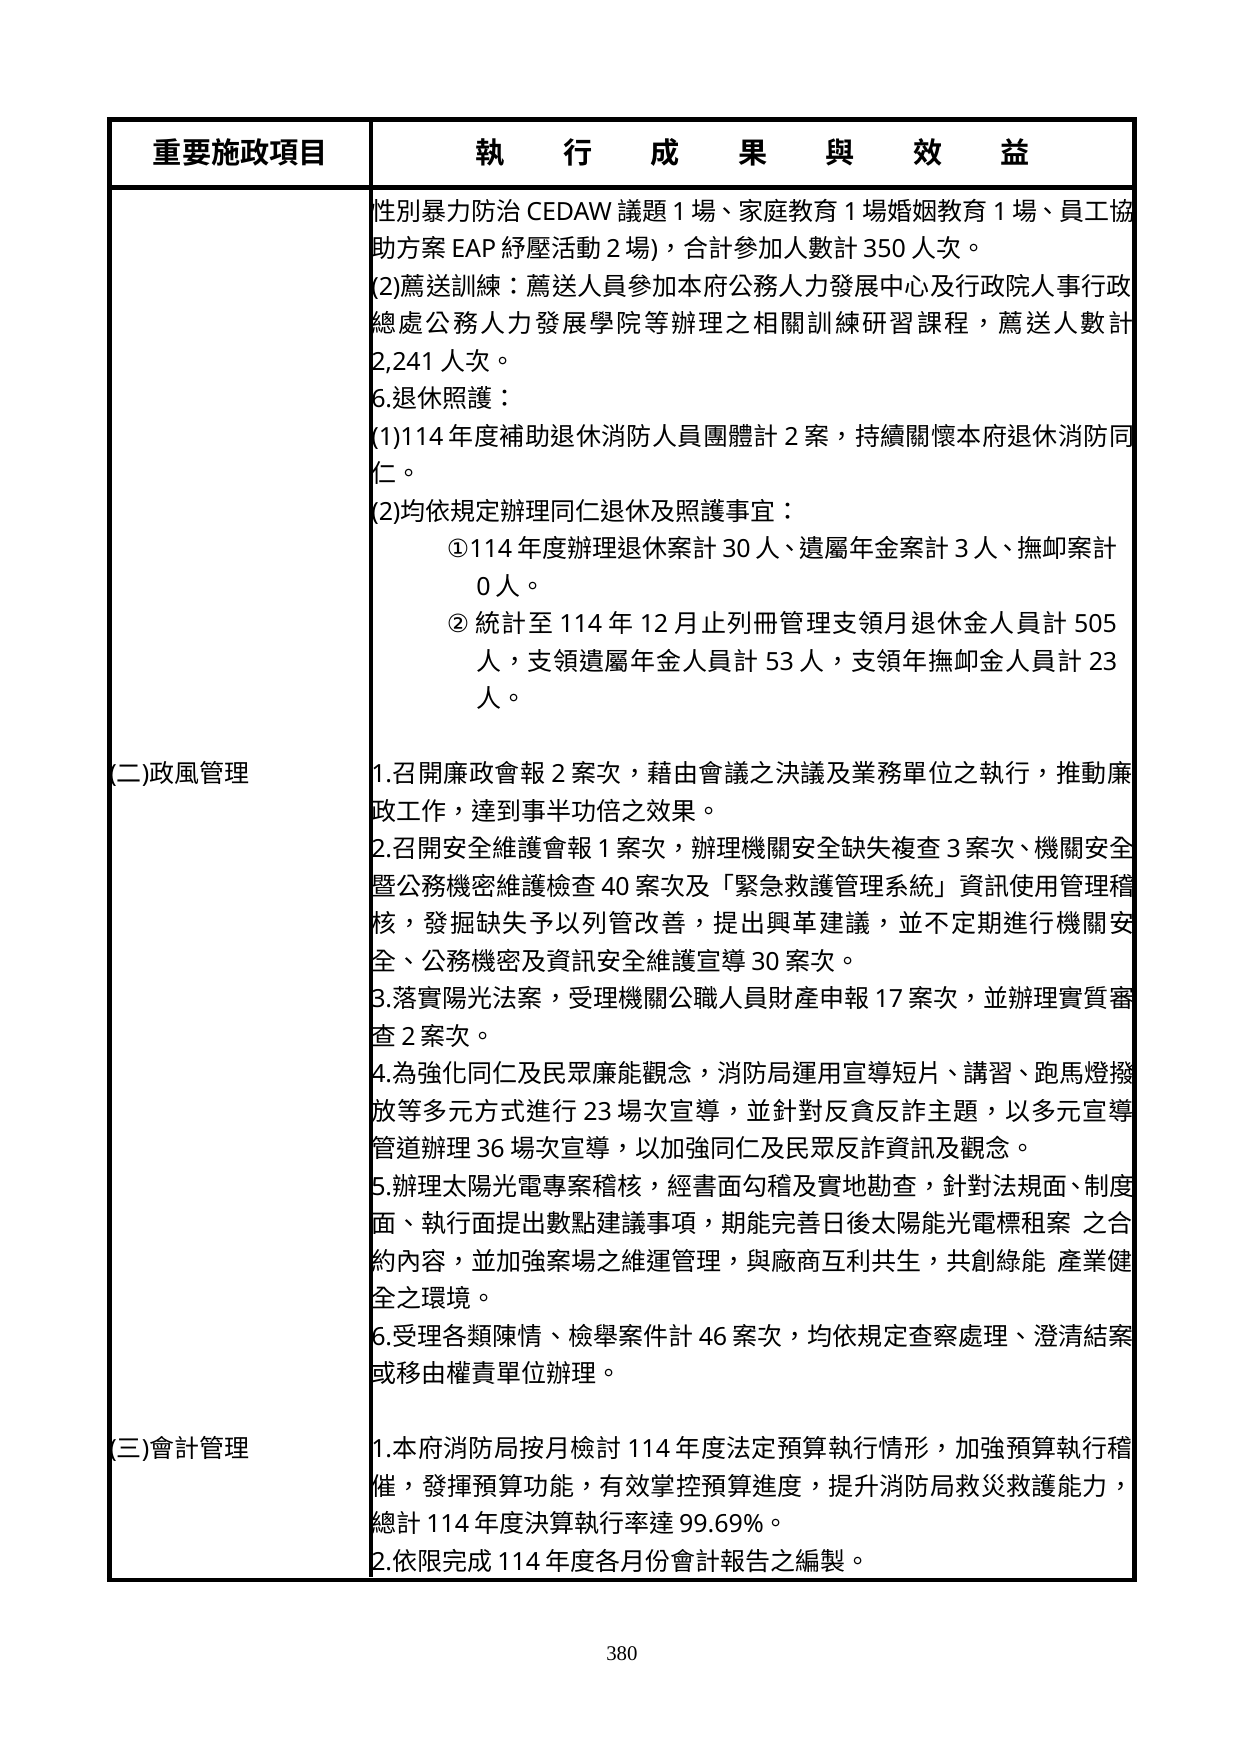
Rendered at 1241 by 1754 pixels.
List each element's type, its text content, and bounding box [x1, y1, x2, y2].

table_cell 壹、一般行政 一、行政管理 (一)人事管理 (二)政風管理 (三)會計管理 二、業務管理 (一)公文績效 (二)重要案件列管 (三)研究與督考 (四)文書處理檔案管理 (五)廳舍修建 (六)事務管理 貳、消防勤業務 一、火災預防勤業務 (一)防火宣導 (二)消防安全檢查 (三)消防安全設備檢修申報 (四)防火管理 (五)容留人數限制場所管制 (六)消防安全檢查裁處情形 二、災害搶救勤業務 (一)火災搶救 (二)水源查察管理 (三)化學災害搶救 (四)提升防溺救生能力 (五)充實消防車輛及救災裝備 (六)強化山域救援能量 (七)提升特搜量能 三、民力運用業務 四、教育訓練勤業務 (一)消防人員常年訓練 (二)消防人員專業訓練 (三)實務訓練及協助消防人員養成教育訓練 (四)車輛裝備保養 五、火災鑑識勤業務 (一)火災原因調查及鑑定 (二)研究與綜合規劃 六、勤務指揮、資訊及通信業務 (一)強化119指揮派遣與勤務管制效能 (二)落實為民服務精神，提升服務品質 (三)加強新聞宣導，展現消防施政成果 (四)強化資通安全防護，提升資訊作業能量 (五)提升通訊能量，確保救災救護即時暢通 七、災害管理業務 (一)颱風災害防救 （二）辦理本市「強韌臺灣大規模風災震災整備與協作計畫」 (三)強化災害防救資通訊系統能力 (四)辦理災害防救演習，增進災害應處置能力 (五)辦理災害防救業務評核 (六)辦理本市三合一會報 (七)辦理本市災害防救專家諮詢委員會 (八)辦理本市114年國家防災日系列活動 八、緊急救護業務 九、危險物品安全管理 (一)爆竹煙火安全管理 (二)公共危險物品場所安全管理 (三)液化石油氣相關場所安全管理 (四)公共危險物品、液化石油氣及爆竹煙火裁處情形 十、督察業務 (一)勤務規劃督導及檢討 (二)執行勤務傷病慰問 (三)推動消防工作安全衛生管理作業 参、整體風險管理(含內部控制)推動情形 [112, 190, 369, 1577]
table_cell 1.組織編制： 為擴增本市救災救護及特種搜救量能，本府消防局辦理組織修編擴大編制685人，編制員額由原1,805人提升至2,490人，將特搜中隊升格成立特搜大隊，組織規程暨編制表修正案業經考試院函同意備查並自114年1月1日生效。本府消防局於114年1月成立特搜大隊及特搜第一分隊及第二分隊。 2.任免遷調： (1)本府消防局114年度召開人事甄審委員會14次，陞遷人數95人次，外縣市調入人數50人、新進人員115人、留職停薪21人次，回職復薪19人次。 (2)114年度辦理調出人數28人，職務調整人數280人。 3.考績獎懲： 114年召開考績委員會6次，核發嘉獎17,868人次、記功2,607人次、記一大功12人次、申誡6人次；並依規定辦理114年度年終考績竣事。 4.差假管理： (1)本府消防局外勤人員之勤休編排及服勤時數採計，目前係依消防署核定自112年1月1日生效實施之「各級消防機關輪班輪休人員勤休實施要點」覈實辦理，並落實114年公務人員請假規則修正新增身心調適假等權益，除勤務推動及維護市民權益有顯著績效外，兼顧落實保障同仁健康權意旨。另內政部消防署全國版「消防人事差勤暨119勤務指揮派遣系統」業於114年1月1日上線，本府消防局勤務派遣、勤務輪值及人員差假目前係採線上電子化、紙本差勤雙軌制，並訂於115年上半年全面電子化，以達成行政簡化、淨零減碳之永續目標。 (2)本府消防局為搶救重大災害、處理緊急或重大突發事件，114年度報府申請專案加班計6次，另行政院114年10月20日院授人給字第1144001867號函核准消防局參與0923花蓮馬太鞍溪堰塞湖災害救助事項外勤消防人員於辦理救助業務期間，得依實際超時服勤時間核實支給超勤加班費，免受每人每月新臺幣1萬9,000元上限之限制，保障第一線消防隊員加班權益。 5.訓練研習： 114年自辦及薦送人員參加多元訓練課程，以提升專業知能。 (1)自辦研習：辦理6場次專題講座(包含消防人員減壓課程1場、網路性別暴力防治CEDAW議題1場、家庭教育1場婚姻教育1場、員工協助方案EAP紓壓活動2場)，合計參加人數計350人次。 (2)薦送訓練：薦送人員參加本府公務人力發展中心及行政院人事行政總處公務人力發展學院等辦理之相關訓練研習課程，薦送人數計2,241人次。 6.退休照護： (1)114年度補助退休消防人員團體計2案，持續關懷本府退休消防同仁。 (2)均依規定辦理同仁退休及照護事宜： ①114年度辦理退休案計30人、遺屬年金案計3人、撫卹案計0人。 ②統計至114年12月止列冊管理支領月退休金人員計505人，支領遺屬年金人員計53人，支領年撫卹金人員計23人。 1.召開廉政會報2案次，藉由會議之決議及業務單位之執行，推動廉政工作，達到事半功倍之效果。 2.召開安全維護會報1案次，辦理機關安全缺失複查3案次、機關安全暨公務機密維護檢查40案次及「緊急救護管理系統」資訊使用管理稽核，發掘缺失予以列管改善，提出興革建議，並不定期進行機關安全、公務機密及資訊安全維護宣導30案次。 3.落實陽光法案，受理機關公職人員財產申報17案次，並辦理實質審查2案次。 4.為強化同仁及民眾廉能觀念，消防局運用宣導短片、講習、跑馬燈撥放等多元方式進行23場次宣導，並針對反貪反詐主題，以多元宣導管道辦理36場次宣導，以加強同仁及民眾反詐資訊及觀念。 5.辦理太陽光電專案稽核，經書面勾稽及實地勘查，針對法規面、制度面、執行面提出數點建議事項，期能完善日後太陽能光電標租案 之合約內容，並加強案場之維運管理，與廠商互利共生，共創綠能 產業健全之環境。 6.受理各類陳情、檢舉案件計46案次，均依規定查察處理、澄清結案或移由權責單位辦理。 1.本府消防局按月檢討114年度法定預算執行情形，加強預算執行稽催，發揮預算功能，有效掌控預算進度，提升消防局救災救護能力，總計114年度決算執行率達99.69%。 2.依限完成114年度各月份會計報告之編製。 3.依限完成113年度單位決算之編製。 4.完成114年度各項公務統計報表(含月報、季報、半年報及年報共203表次)審核及113年統計年報之彙編。 5.完成115年度單位預算之籌編。 6.按期整理各類總帳、明細帳及送審憑證並依限送審。 7.配合各項採購作業辦理監辦業務，有效達成內部審核機制。 1.本府消防局114年公文績效成果如下： (1)辦結率98.65%。 (2)平均發文使用日數1.12日。 (3)線上簽核比率83.25%，均優於本府平均值。 2.每月定期於局務會議公布各單位公文績效，以加強管制公文時效。 各項列管計畫及會議決議案件，於每月局務會議加強管制與追蹤，以落實工作績效。 1.選定消防工作興革項目，請各單位研究並陳報市府評核。對府管、自管之重要業務定期評估，並按期將執行情形陳報市府等上級機關。 2.依內政部消防署規定，每月10日前函送一般性補助款指定辦理施政項目「消防廳舍整建計畫」及「消防車輛汰購及救生氣墊計畫」月報表予消防署備查。114年計5案，為「第一大隊暨苓雅分隊耐震補強工程案」、「右昌分隊外牆暨屋頂防水修繕工程案」、「消防局本部綜合大樓地下室出入口車道及成功分隊車庫地坪整修工程案」、「阿蓮分隊耐震補強工程案」及「雲梯消防車1輛」。 1.依「高雄市政府文書處理實施要點」及其相關規定，落實執行文書檔案管理工作。 2.積極辦理檔案銷毀作業，完成10,090件逾保存年限檔案銷毀。 3.積極改善檔案管理整體效能、加強檔案保存與維護及積極辦理整頓清理、改善檔案庫房設施等工作。 1.114年度針對本府消防局內外勤廳舍修繕需求，如災害應變中心暨綜合大樓9樓外圍防水工程、地下室出入口車道及成功分隊車庫地坪整修工程、新興分隊外牆鐵皮拆除暨防水工程、新興分隊頂樓鐵皮棚架修繕工程及鳳山分隊辦公廳舍設施搬遷等5項修繕項目動支經費1,210萬4,259元以改善廳舍環境。 2右昌分隊廳舍經本市結構技師公會評估耐震能力不足，本府消防局於113年及114年分別編列188萬6,000元及754萬4,000元辦理補強工程，全案於113年10月開工，並於114年2月27日完工。 3.本府消防局持續辦理老舊消防廳舍補強工程，第一大隊暨苓雅分隊補強工程（總經費1,090萬元）已於114年10月13日開工，預計115年4月底前完工；阿蓮分隊補強工程（總經費608萬2,749元）隨後於114年12月4日開工，預計115年4月底前完工。 4.鑒於楠梓科技產業園區消防業務移撥及南科高雄第三園區台積電公司量產在即，消防局規劃於已裁撤之中油煉油廠消防隊舊址新設後勁消防分隊，將於耐震補強暨整修工程完成後進駐，以快速充實區域消防量能。114年2月13日核定細部設計，4月2日開工，115年1月1日人車進駐，3月8日竣工啟用。 5.配合大林蒲遷村政策以經濟部「大林蒲遷村相關經費」全額補助1億711萬元辦理中崙地區新設特搜分隊新建工程，114年12月18日核定基本設計，刻正辦理細部設計。 6.岡山消防分隊遷建工程配合岡山區行政中心新舊址跨區公辦都更案，113年1月19日辦理公辦都更公告招商，歷經2次招標，8月14日完成評選，並於11月19日完成簽約，預定115年7月動工，於118年陸續完工啟用。 1.按「政府採購法」切實執行各項採購(含綠色採購)工作。依據環境部綠色生活資訊網成果分析統計，截至114年12月31日止，本府消防局綠色採購評核成績為92.6分。 2.依據「高雄市市有財產管理自治條例」隨時登錄財產增減，建立消耗品及非消耗品領用管理制度，有效管理運用，定期檢查、每年盤點。114年度計盤點轄下96個單位；檢核項目分為財產管理、物品管理、車輛管理、辦公處所暨安全管理等四大項。經考核檢查，計有392人次獲敘獎。 3.依「出納管理手冊」規定辦理財物保管及財物控管事宜。 1.訂定本府114年度防火宣導計畫，整合教育局、警察局、民政局及各區公所辦理各式防火宣導及與本市各機關、慈善團體保持密切聯繫共同舉辦防火宣導活動；本市114年辦理動態防火宣導場次共427場，宣導市民55,621名。 2.清明節期間，辦理清明節防火宣導活動，除印製宣導文宣發放外，另於本市各公墓辦理防火宣導分發水袋及公墓警戒活動，本市清明節期間未發生重大火警。 3.義消防火宣導隊辦理社區、家戶、大樓(廈)防火宣導1,348場次，出動宣導義消11,586人次，宣導家戶達12,354戶，宣導人數23,053人，深獲社區民眾認同。 4.持續推動電化防火宣導，於外牆跑馬燈及電子佈告欄刊登273處、廣播電台及電視託播30次，另於聖誕節及跨年等人潮眾多之節日，結合捷運電視全線播放住警器罰則宣導影片計288檔次。 5.114年度由本府消防局各大隊發放住宅用火災警報器共29,657顆，推動補助獨居長者及重度以上身障者等補足裝設及5樓以下住宅普及發放相關政策，全面提升住宅火災預警、降低透天住宅之火災傷亡率。 依消防法相關規定，針對供公眾使用建築物之消防安全設備執行會審(勘)工作，會審合格2,112件，不合格120件，共計2,232件。會勘合格1,299件，不合格99件，共計1,398件。 1.列管甲類場所3,656家，已檢修申報家數3,654家，檢修申報率99.95%，甲類以外場所，列管21,125家，已檢修申報家數21,117家，檢修申報率99.96%。 2.每季辦理「法令執行研討會」，加強本府消防局各大隊專責檢查小組執法與專業檢查能力。針對列管場所實施消防安全設備檢(複)查共18,465件次。 1.為落實「防火管理制度」，建立業主「自己財產，自己保護」的觀念，以達到「保障人命，防護財產」之目的，委由本市經中央核准之防火管理人訓練專業機構辦理防火管理人初複訓講習訓練，計2,718人初訓合格，取得「防火管理人」證書，執行各該場所之防火管理工作；3,329人複訓合格(每3年須複訓1次)，持續執行防火管理工作。 2.本市應遴用防火管理人場所計6,259家，已遴用防火管理人6,227家，已製訂消防防護計畫6,211家，場所辦理自衛消防編組訓練10,462次，計176,883人，未依規定辦理各項防火管理工作者，即開立限期改善通知單計261件，經複查仍未改善依法處予罰鍰7件。 針對本市舞廳、舞場、酒家、酒吧、酒店(廊)、飲酒店、視聽歌唱場所及樓地板面積合計在5,000平方公尺以上之百貨商場、超級市場等高危險場所等共397家，建立限制其容留人數管理機制，以提供消費者了解場所安全容留人數資訊。 114年度違法案件共計裁處98件（檢修申報20件、不實檢修1件、消防安全設備65件、防火管理7件、防焰物品2件、設備人員法1件、容留人數標示1件及田野引火燃燒1件），開立裁處金額計新臺幣5,109,000元，已繳納金額計新臺幣3,486,258元，收繳率68%。 1.建立電子化搶救圖資：為強化公共安全，提升本市高危險特定區域、建築物及狹小巷道等火災搶救效能，針對轄內搶救不易區域、建物訂定搶救計畫，發生災害時能於出動初期掌握場所全般狀況，減少人命及財產損失，總共已製作7,023處，均以電子檔建置於本府消防局搶救圖資管理系統，可於救災現場即時查詢，各大(或中)、分隊辦理上開建物或地區兵棋推演共1,698場次、實地演練1,935場次。 2.辦理電動車火災搶救專班、特殊火災搶救講習班及高雄市電動巴士防災座談會：於114年3月4-5日、6月18-19日及114年8月15日，合計160人參訓，有助於提升本府消防局同仁對於特殊火災(太陽能光電設備、電動車及儲能設備等)現場危害分析，掌握災害現場救災安全判斷處置、執行太陽能光電設備、電動汽車及儲電設備火災搶救能力。 3.輔導遙控無人機操作證考照訓練：為利於救災情資偵蒐工作，持續輔導消防同仁考取無人機操作證，114年警義消計有212名考照合格取得392張各式專業證照，通過人員遍布各大隊轄區執行相關飛行任務，有效提升災害搶救效率，保障市民生命財產安全。 4.本府消防局於114年9月24日辦理鋰電池製造風險與火災應變對策研討會，透過的專家學者分享最新的鋰電池火災滅火技術、實務案例分析及災害搶救策略等知識，提升救災人員在緊急情況下的應變能力。 1.本市114年消防水源列管救災水源計26,259處，其中地上(下)式消防栓共計23,403支，平時協查清查轄內消防栓堪用情況，如發現損壞或埋沒等情事，透過本府消防局消防水源管理資訊平台，即時通報請自來水公司檢修。 2.本府消防局各消防分隊對轄內公司、工廠、學校、蓄水池、魚池、河川、湖、海等可供消防車利用取水救災之水源，均予調查列管，另對於水利單位提供之救災緊急使用水源位置，每年辦理實地抽水演練暨資訊更新事項，俾利於缺水時期緊急應變使用。 3.本府消防局各分隊視當地區域性質、人口密度、建築因素等規劃增設消防栓，彙報自來水公司辦理設置工程，114年共計辦理26處消防栓增設與改遷工程。 4.賡續擴充本市水源管理資訊系統，定期更新Google map水源圖資版本。 1.為強化消防人員輻射災害初期搶救正確觀念與基本認知，本府消防局於114年2月11、13、14日，辦理3梯次輻射災害訓練，共計120人參訓，以提升消防人員輻射搶救能力。 2.為強化本府消防局化學災害應能力並與國際接軌，本府消防局於114年6月8日至6月14日，共計1人參加內政部消防署辦理之「赴日本化學災害救災整備及訓練研修」。 3.為強化日本與臺灣消防機關之化學災害交流與合作，本府消防局於114年6月19日，共計3人參加內政部消防署辦理之「赴日本化學災害救災整備及訓練研修」。 4.為強化消防人員化學災害搶救技術與能力與執行化學災害搶救行動安全，本府消防局於114年8月4日至10月17日，共計12人參加內政部消防署辦理之「114年度化學災害搶救進階班訓練」。 5.為強化毒性及關注化學物質災害發生時緊急應變能力，本府消防局於114年9月8日，共計7人參加環境部化學物質管理署辦理之「114年度南區毒性及關注化學物質災害防救動員研討會」。 6.為強化本府消防局指揮官層級人員化學災害搶救指揮決斷能力，本府消防局於114年10月29日至12月9日，共計12人參加內政部消防署辦理之「114年度化學災害搶救指揮官班訓練」。 1.本府消防局於114年8月30-31日及9月13-14日假荖濃溪流域辦理充氣式橡皮艇訓練，參訓人數計50人，實施引擎組裝及保養教學、航行操作、急流水域操艇及緊急故障排除實作訓練。 2.為維護夏季水域活動安全，本府消防局於暑假期間(114年6月28日至8月31日)辦理30場水域救援訓練，並規劃執行本市岸際救援協勤措施，針對本市林園區海洋濕地公園、彌陀區漁港海岸光廊、永安區烏林投玄德宮旁、茄萣區海岸復育防風生態公園、梓官區蚵仔寮漁港南側海灘、旗津區旗津區觀光局旗津海水浴場救生站處等6處水域，每週例假日由消防人員、本府登錄在案之災害防救團體、義消高台水域救生分隊及水中救生中(分)隊共同執行岸際緊急救援協勤工作，執行危險水域巡邏與警戒勤務，共計270人次。 本府消防局為提升救災救生功能，確保市民財產安全，114年充實購置消防車輛、裝備器材情形如下： 1.新購水箱消防車7輛、水庫消防車7輛、化學消防車4輛、救助器材車2輛、雲梯消防車2輛、後勤補給車1輛、化學災害處理車1輛、通訊指揮車3輛(中央統一採購)，以充實火災搶救之救災車輛。 2.預算購置個人裝備器材(含消防衣帽鞋、救命器、個人導光索及個人熱顯像儀等)1批、電動車搶救器材1批、水域搶救器材1批、12台多功能消防救災機器人、消防機器人1台、無人機2台、遙控動力救生圈6台、山域事故人命救助等個人裝備1批、紅外線熱顯像儀42台…等，均依據轄區特性配發消防局各分隊救災使用，有效提昇火災搶救、建築物與窄巷救援、岸際救援及人道救援等整體消防救災戰力。 3.114年民間捐贈小型水箱消防車7輛、消防警備車10輛、災情勘查車1輛、救災越野車1輛、消防後勤車1輛，節省公帑計5,087萬7,630元，有效汰換老舊車輛，提升第一線救災機動性與安全性。 本市轄內多處熱門高山登山地點，為有效提升山域救援時效及加強各協助救災機關、團體橫向協調聯繫，除於114年6月邀集相關單位及山域事故搜救團體辦理山域事故救援座談會外，本府消防局分別於114年5月及12月，假本市所轄山域辦理「山域事故人命救助訓練」，共計130人參訓，另於5月6至15日辦理山域救援幕僚訓練，共計70人參訓。 1.特種搜救隊於114年辦理各項專業訓練，包括重型搜救分組訓練、山域定位搜救訓練、IRB動力橡皮艇操作訓練、潛水搜救訓練、特搜隊戰術緊急傷病患照護訓練、延長醫療照護訓練、車禍救援訓練、繩索救援訓練、直升機立體救災訓練、遙控無人機操作訓練及搜救犬領犬員評測訓練，強化特搜人員在複雜地形及環境行動能力與科技應用，提升救援實戰能力25場次、1205人次。 2.特種搜救隊於114年5月17日至19日，假楠梓訓練中心辦理「36小時不間斷救援演練」，共動員149名警義消、醫護人員、土木技師與獸醫師，並出動4隻搜救犬，全程模擬地震後複雜災損情境，驗證國家級重型搜救隊整合應變與續航作戰能力，提升本市國際搜救量能。 3.本市通過國際搜救犬IRO測驗犬隻數量，計有高級認證9隻(包含義消搜救犬1隻)、中級認證1隻、初級4隻(包含義消搜救犬2隻)，高級認證數量為全國各縣市之冠。於114年2月16-19日自辦災害搜救犬評測及3月16-18日參加內政部消防署災害搜救犬評測，共計3犬通過高級認證，另為強化搜救犬路徑追蹤技能，於114年5月26-29日邀請奧地利教官辦理訓練，全國搜救犬相關單位共計30人派員參訓；另於114年11月25-28日參加國家MRT搜救犬救援能力認證，共計2犬通過MRT認證。 1.為提升義消協勤能量，本府消防局拍攝短片積極招募義消，並整合具專業技能人員，分別成立山域搜救、水域救生、營建搜救、無人機、企業義消分隊、義消特搜隊及後勤義消等7類功能編組隊伍，針對各式特殊災害動員到場協勤搶救，統計114年1月至12月招募11梯次新進義消共計733人，有效推動義消機能化及年輕化。 2.為提升義消協勤能力，強化救災救護及防救災專業技能，除每月定期辦理義消常年訓練外，並辦理下列專業訓練： (1)為儲備培養義消幹部，提昇領導統御能力，本府消防局分別辦理幹部訓練，計有262人參訓： ①8月1日至29日止，共辦理4場次義消基礎幹部講習班訓練，每梯次24小時，參訓人數155人、合格人數147人。 ②10月20日至31日止，共辦理2場次義消初級幹部講習班訓練，每梯次20小時，參訓人數105人、合格人數84人。 ③內政部消防署於6月17日至18日辦理1梯次12小時義消高級幹部講習班，本市義消合格人數計有2人。 (2)為強化義勇消防人員救護執勤技能，提升到醫院前緊急救護服務品質，本府消防局於8月15日至11月15日辦理義消EMT-1初級救護技術員繼續教育複訓，共590人受訓合格；8月15日至11月15日辦理義消EMT-2中級救護技術員繼續教育複訓，共96人受訓合格。 (3)為提升新進義消人員專業能力及培養團隊工作士氣，強化救援效能，本府消防局於5月20日至7月12日止，辦理1梯次新進義勇消防人員基本訓練，規劃數位學習、防災士訓練及集中訓練等3階段課程，共訓練48小時，計94人通過並取得訓練證書。 (4)為提升訓練效益並節省公帑，114年義消基礎訓練及幹部訓練結合防災士16小時課程辦理，取得防災士證照者計有新進義消基本訓練91人、基礎幹部講習班121人、初級幹部講習班41人，合計253人；取證後可第一時間投入社區防救災工作，強化災害應變及復原能力，共同提升本市災害韌性。 3.辦理本市災害防救團體專業訓練： (1)本府消防局依據「災害防救團體或災害防救志願組織登錄辦法」辦理民間災害防救團體依法登錄，截至114年12月底本市合計登錄有15個團體，為提升災害防救團體救災能量之運用，114年4月12、13日於中華民國紅十字會避難收容暨整備中心辦理1梯次新進人員基本訓練，每梯次16小時，56人訓練合格；另114年6月14、15、21、22日於消防局教育訓練中心辦理4梯次複訓，每梯次8小時，計482人訓練合格。 (2)為更有效運用民間救難志工力量，配合內政部消防署114年度強化災害防救志工救災協勤量能中程計畫推動建立防災教育與強化複合式專業訓練機制，本府消防局分別於6月27、28日在永安區永新漁港海域辦理水域救援，6月28、29日在鼓山區柴山山域辦理山域搜救等專業訓練各1場次，共計70人訓練合格，有效提升災害防救團體水域及山域協勤量能。 (3)有鑑於本市柴山及半屏山地區之迷途或受傷事件頻傳，為提升山域事故救助效能及搜救技術，本府消防局於11月4日至16日於金獅湖與所轄柴、壽山等區域實施3場次山域搜救(叢林穿越)訓練，辦理GPS應用、叢林穿越、夜間行進、繩索確保及傷患搬運等專業課程，共計28名災害防救團體成員訓練合格，有效提升災害防救團體執行郊山地區山域救援之能力。 4.本市消防民力獲獎殊榮：本市義勇消防總隊仁大救助分隊副分隊長葉嘉耀、鳥松救災分隊小隊長湯建芳、鼎金救災分隊小隊長周俊成等3位，獲選為內政部消防署114年全國義消楷模「鳳凰獎」；第一宣導大隊總幹事卓淑靜、第二宣導大隊副大隊長宋素娟、鼓山宣導分隊副分隊長彭鈺婷獲選為內政部消防署114年「鳳凰獎」防火宣導志工楷模、中華救護分隊分隊長陳世庭則獲選為救護志工菁英。另高雄市防災協會副總隊長李嘉文、中華民國山難救助協會高雄市支會 (前)先鋒組長楊克明獲選為114 年度全國災害防救志工菁英獎。 5.為提升國家重要廠(場)域設施及企業組織，面對災害或其他緊急狀況第一時間應變能力，本府消防局於114年8月19日完成8支114年T-CERT隊伍之培訓；114年8月21日與中油大林煉油廠共同辦理「114年度高雄市T-CERT分區觀摩演練」，邀集本市所有T-CERT隊伍及嘉義、台南、屏東等鄰近縣市消防局暨所屬T-CERT成員計130人前來觀摩交流，攜手企業及民間力量，打造更韌性的自主防災體系。另，本府消防局推派「興達發電廠T-CERT」參加「114年度全國T-CERT競技大賽」，勇奪空間辨識項目第一名、輕型搜救項目第一名及基礎救護操作第六名，並以總排名第一的優異成績榮獲全國冠軍，有效展現本市T-CERT隊伍的專業實力，並呈現本市於公私協力防災推動上的成果。 1.依本府消防局常年訓練實施規定，每日編排課程及指派教官，實施車輛操作、消防車操、裝備器材、緊急救護等技能訓練及體能訓練，以提升消防人員救災體技能。 2.辦理消防人員學科及術科測驗，藉此充實消防人員各項消防學能及體能，並驗收平時訓練成果。114年推動新式術科體測，上半年術科測驗計有1,160人參測，下半年術科測驗計有1,195人參測。114年上半年學科測驗計有1,235人參測，下半年學科測驗計有1,201人參測。 3.由本府消防局各大隊針對轄內搶救困難之場所實施組合訓練，模擬火災現場出勤模式演練，以強化指揮官及救災人員臨場應變能力，共計辦理36場次。 4.為使新進人員融入消防工作並培育消防專業基本知識技能、培養工作使命感及團隊向心力，辦理新進人員職前訓練，114年上半年計有70人參訓，下半年計有28人參訓。 1.為提升消防人員各類災害搶救專業技能，爭取參加內政部消防署114年各式訓練(含由各縣市消防機關自費參訓)課程，車禍救援基礎班7人參訓、事故安全官訓練4人參訓、火災搶救教官班4人參訓、航空器災害搶救訓練班6人參訓、化災搶救國際認證種子教官班7人參訓、化學災害實務訓練國際挑戰班5人參訓、車禍救援進階班1人參訓、公共安全潛水初階班訓練1人參訓、國際課程認證研習班訓練共4人參訓、重型救援實務研討共識營訓練共3人參訓、繩索救援基礎班訓練4人參訓、過氧化物化災搶救精進訓練共1人參訓。 2.為提升消防人員駕駛大型車輛技術，持續辦理大貨車駕駛訓練，共59人成功考取駕照，強化特種車輛駕駛並辦理聯結車2人次及大客車15人次。 3.為提升消防人員出勤駕駛安全，辦理緊急任務車輛防禦駕駛操作訓練2梯40人次完成訓練；另針對駕駛緊急任務車輛人員辦理防禦駕駛訓練，結合中分隊常年訓練辦理，每人每年至少參訓2次，並將訓練成果報交通局備查。 4.辦理替代役備役役男防災救護組訓練 為充實災害防救專業能量，持續辦理替代役備役役男「防災救護組」訓練，強化替代役備役役男防災、救災之專業技能，於第1時間協助民防工作，期全面提升我國全社會防禦韌性為強化國土全民防衛韌性，以利國家需要時召集備役役男支援救災、醫療救護及治安維護。114年度召訓期間自114年7月7日起至8月20日止，及114年11月27日起至12月3日止共分2階段，計17 梯次，合計召訓1,461人，共1,374人通過防災士學、術科測驗。 1.辦理初任公職消防人員之實務訓練，以輔導其熟悉相關實務職能。 2.配合警大、警專及消防署辦理寒、暑假實習教育。 3.協助內政部消防署辦理特考班人員中級救護技術員訓練，共計辦理2班期95人。 1.消防局各分隊平時每日、每週執行車輛保養檢查，每月由中隊實施保養檢查，每季由大隊實施保養檢查，其中春、秋季為不定期檢查，夏、冬季為定期檢查(冬季併入局保養檢查)，由訓練中心及大隊評定成績。 2.消防局每半年委託廠商至53個分隊進行車輛保養，保養各式車輛計上半年556輛次、下半年547輛次，合計1,103輛。 3.每年依消防署頒訂「消防車輛裝備器材管理維護作業規範」實施局車輛保養檢查，由保養股人員至駐地進行檢查暨成績評定，以期核實日、週、月、季保養檢查紀錄落實程度，並辦理獎懲。 1.本市114年火災發生數，A1(人員死亡案件):11件，A2(人員受傷、縱火、糾紛案件):40件，A3(非屬A1、A2類):928件，合計979件。火災類別分別為建築物464件、森林田野43件、車輛122件、船舶1件及其他349件。 2.本府消防局114年派員勘察979件火災現場，統計分析起火原因，作為未來防火對策之參考。 3.本府消防局火災勘察時均進行現場清理及復原工作，2人以上共同採證，並會同關係人或在場證明人封緘，完備採證程序。 4.本市114年發生15件縱火案，均予偵破，並移送高雄地檢署偵查起訴，有效遏止縱火犯罪，績效卓著。 5.本府消防局114年計受理民眾申請核發火災調查資料235件、火災證明書375件，積極辦理為民服務，均獲民眾好評，已達便民利民之效能。 6.本府消防局實驗室連續3年通過美國CTS國際能力測試。2025年於274間國際實驗室中脫穎而出，憑藉GC-MS技術精準判定焦黑木材中之易燃液體，達成零誤差佳績。此成果佐證本府消防局技術與國際接軌，能提供禁得起司法檢驗之科學證據，守護市民安全。 1.辦理114年度施政計畫及115年先期作業審查。 2.辦理112-115年中程施政計畫，核定後據以推動執行。 3.提報113年度中程施政計畫策略績效目標執行成果。 1.強化本府消防局「119」指揮中心編組，精進各類車輛出勤動態管制機制；遇有重大災害事件時，立即同步通報大隊、中隊及分隊執行災害搶救任務。統計114年受理火警報案計3,014件，出動人力29,639人次、車輛12,583車次；另受理救護報案153,180件。 2.持續充實「通訊、聯絡、指揮」等相關裝備，並建構外勤單位彈性通訊網絡，強化整體勤務指揮與調度效能。 1.統計114年受理為民服務等其他案件，包括動物救援270件及受困解危243件。 2.要求執勤人員重視電話應對禮儀，以「用心處理」每通來電、「擴大處理」每件求助案件為原則，以市民為服務對象，落實「一通電話，服務就到」之服務理念，主動為民排除各項危害。 1.主動發布新聞，宣導消防施政作為與執行成效，統計114年度共發布新聞稿779件。 2.針對各項重大活動，妥善安排媒體記者實地採訪，提升施政透明度與市民認同。 1.於114年9月採購工作站安全防護防毒軟體560套及伺服器安全防護防毒軟體30套，全面提升資安防護能量。 2.於114年12月17日召開資通安全審查管理會議，審查並精進資訊安全管理相關事項。 3.汰換派遣台用個人電腦15台及一般個人電腦51台，提升各單位資訊設備作業效能。 4.因應網路設備韌體年限屆滿，汰換核心骨幹交換器1台，強化本府消防局整體資通安全防護。 5.為因應119報案大量進線之話務壓力，於本府消防局各救災救護大隊各建置1套受理報案席（合計6席），作為話務溢流與分流機制。 6.汰換救災救護平板電腦200台，提升外勤單位資訊設備使用效能。 1.添購手提式無線電165套，配發外勤消防同仁作為個人專用裝備，提升救災救護現場通訊能量，並強化第一線人員勤務安全保障。 2.採購機動中繼設備52套，得依災害現場需求彈性部署，延展通訊訊號涵蓋範圍，建構穩定可靠之救災救護通訊鏈路。 3.完成中寮山無線電站臺網路交換器汰換作業，強化傳輸效能，確保救災救護訊息即時傳遞。 1.114年共成立4次颱風災害應變中心，分別為7月5日丹娜絲颱風、8月11日楊柳颱風、9月21日樺加沙颱風、11月10日鳳凰颱風，於接獲中央氣象署發布海上、陸上颱風警報，立即成立本市颱風災害應變中心，通知各任務編組機關（構）派員進駐聯合作業因應，統合市府、民間及軍方救災資源全力投入預防性撤離及防救災工作；本市各相關局處、公共事業同時於內部成立「緊急應變小組」，各區公所同步成立區級應變中心，執行各項災害防救任務，受理災情數量分別為丹娜絲颱風487筆、楊柳颱風172筆、樺加沙颱風2筆、鳳凰颱風32筆(含路樹倒塌、廣告招牌掉落等)；災害應變中心開設期間掌握災情得宜，有效保障市民生命財產安全。平日本府消防局各內外勤單位利用各項活動時機積極辦理防颱防災宣導，加強民眾防災意識；並於汛期來臨前，責成各消防分隊完成各項救災器材整備，以隨時因應。 2.為強化災害應變中心開設期間防救災緊急資通訊查通報及應變能力，使本府災害防救業務主管機關及進駐人員熟稔防救災雲端應變資訊平台（EMIC）、各項防救災緊急資通訊系統，於114年度辦理相關教育訓練共計12場次，共計461人參訓。另114年度辦理防災宣導1,144場、災害應變中心資通訊測試50次。 本市獲內政部補助辦理「強韌臺灣大規模風災震災整備與協作計畫」，執行期程自112年至116年，5年總經費為6,179.6萬元；114年經費為1,155萬2,000元，並已完成本市各區災害潛勢調查，產出各類災害潛勢圖資4,203幅、各類防災電子地圖263幅、修訂114年本市各區公所地區災害防救計畫、辦理實兵演練8場次、建置韌性社區2處、評估可同時開設的避難收容處所443處，且擴大培育防災士6,667人及開辦各式防救災教育訓練課程。 1.本市與中央、各區公所災害應變中心，透過每月第二週定期網路視訊連線，提升本府消防局防救災資通訊運用及災害應變能力，不僅能夠快速、正確傳遞訊息，多方的視訊連線功能讓各災害應變中心得以即時回報最新災情狀況，以提供指揮決策防救災最好之參考；另於本市災害應變中心成立時，針對本市所轄配置海事衛星電話機關辦理災情啟動海事衛星電話測試，以強化災時通聯及緊急應變。 2.辦理本市災害應變中心輪值人員、緊急應變小組及各區公所人員衛星電話、Webex視訊系統、EMIC系統等教育訓練，使各編組人員孰悉了解各項設備操作方式及災害應變運作流程，共計356人參訓，並於上、下半年各辦理1場EMIC系統演練，以精進系統熟練度並強化各項災害防救工作。 3.於汛期前辦理本市災害應變中心受理民眾報案電話演練，使本府各進駐機關熟悉災時大量話務運作流程，以強化受理民眾報案電話效率，確實掌握災情資訊及案件分流，迅速反應民眾需求，共計辦理4場次、共216人參演。 4.為使各災害業務主管機關熟稔作防救災訊息服務平台(MSP)結合CBS發布及操作系統」操作流程，於上、下半年各辦理1場教育訓練，以有效落實各機關防災應變能力。 1.114年6月6日上午10時30分本府消防局與臺灣鐵路股份有限公司特種防護團南區大隊，假九曲堂車站，辦理114年度鐵安「動員、災防、反恐」演習。本演練主要增進災害防救之縱向指揮及橫向聯繫、協調作業，快速掌握各項災害資訊、迅速進行各項災害搶修，以確保旅客、員工生命財產安全。 2.114年6月18日下午3時本府消防局與台灣高速鐵路股份有限公司辦理「車站毒化物侵襲應變桌上演練」，本次演練採桌上推演方式辦理，針對台灣高速鐵路系統異常事件時之緊急應變、通報以及旅客接駁等處置作業進行模擬演練，並加強相關交通介面單位建立橫向聯繫管道。 3.114年6月26日凌晨0時30分，本府消防局與高雄捷運股份有限公司於捷運青埔站(R22)月台層辦理114年第2季多重災難模擬演練，本次演練主題為「人員落軌」。透過此次演練讓高雄捷運運務及維修人員面對人員落軌事件可迅速反應緊急應變及搶修作業能力，並即時通報相關單位派遣專業人員前往支援協助。 4.114年9月18日本府消防局與台灣中油股份有限公司天然氣事業部，於永安液化天然氣廠辦理「114年度物資經濟動員準備演習」。透過本次演練強化物資動員準備及動員實施應變能力，並檢視該廠與相關支援單位之協調及應處機制。 5.114年9月25日凌晨0時至2時本府消防局與高雄捷運公司，於高雄車站(R11)辦理第3季多重災難模擬演練，主題為「毒化物攻擊」。將透過演練，讓該廠員工面對毒化物攻擊事件可迅速反應，立即通報警察、衛生、環保及臺鐵公司等單位派員前往支援。 6.本府消防局與交通部民用航空局高雄國際航空站於114年10月3日，舉辦「高雄國際機場114年度水災暨場內夜間空難災害防救演習」。透過本次演練，讓災難事件發生時可迅速反應，並橫向聯繫通報警察、衛生等單位派員前往支援，讓各權責單位熟悉大量傷患應變、移民署到院為受傷旅客辦理入國手續、航空公司到院協助旅客、家屬接待及安撫、媒體接待及訊息公開等應變措施。 7.本府消防局與台灣高速鐵路股份有限公司於114年12月17日，假高鐵燕巢總機廠辦理「左營高架路段遇地震後列車救援應變演練」。透過本次演練，熟悉列車於高架路段遇地震時，因緊急停車造成列車出軌，如何安排事故區域執行斷電與接地作業及執行旅客跨軌道疏散作業。列車組員協助身心障礙弱勢族群旅客進行疏散，並通報相關政府機關專業人員，到場協助疏散/救援車站旅客；並於車站啟動災害防護隊後，設置前進指揮所及後續ICS指揮權移轉程序，以及協同救災隊伍執行各項現場應變作業。 8.本府消防局與台灣高速鐵路股份有限公司於114年12月17日，假高鐵燕巢總機廠辦理「左營高架路段遇地震後列車救援應變演練」。透過本次演練，熟悉列車於高架路段遇地震時，因緊急停車造成列車出軌，如何安排事故區域執行斷電與接地作業及執行旅客跨軌道疏散作業。列車組員協助身心障礙弱勢族群旅客進行疏散，並通報相關政府機關專業人員，到場協助疏散/救援車站旅客；並於車站啟動災害防護隊後，設置前進指揮所及後續ICS指揮權移轉程序，以及協同救災隊伍執行各項現場應變作業。 1.為加強本市各區公所災害防救工作之推動及執行，訂定「高雄市政府38區公所114年度災害防救業務評核計畫」，執行期程為114年自2月10日至3月28日止，以1日2個區實地至區公所查核災害防救作為，並根據38項評核項目進行38區的意見交流座談；另依評核結果進行獎懲，以落實策進第三層級防救災機制。 2.為加強災害防救工作之推動及執行，並讓各機關預做準備行政院「114年度災害防救業務訪評計畫」考評，由本府災害防救辦公室先行書面初評，初評對象為本府民政局、警察局、工務局、消防局、兵役處、教育局、水利局、經發局、交通局、海洋局、社會局、衛生局、環保局、農業局、原民會等15機關。 3.本府相關機關依「中央災害防救會報114年訪評直轄市、縣（市）政府災害防救業務綱要計畫」，如期如質完成跨部會、全國性評比，於114年11月11日由中央各部會委員書面審查本府相關機關執行成效。 本市三合一會報114年度於114年4月29日及9月17日召開，會中邀請專家學者針對「極端氣候災害預防及應變」及「全社會防衛韌性工作」等議題進行專題報告，藉此讓與會單位了解如何提升在地防災能力，使災害衝擊降至最低。 114年度於114年8月5日召開，由中央氣象署黃椿喜副主任，以「極端氣候的代價：解析熱浪的成因與影響」為題發表專題報告，深入剖析高溫熱浪的形成原因、氣候變遷趨勢，以及對都市系統與脆弱族群造成的嚴重衝擊，並做為本府後續政策提供關鍵參考。 本府於114年7月1日至10月9日辦理「114年國家防災日活動實施計畫」各項活動，活動分成「系列活動」與「地震避難演練及防災宣導」二大主軸，內容包含「2025閏六月-大震啟示錄防災教育闖關活動」、「各賣場及網路平臺業者設置防災專區」、「地震災害情境模擬桌上推演」、「戶外避難收容安置演練」、「大規模災害避難收容處所開設演練」、「地震避難掩護示範演練暨各級學校及幼兒園地震避難掩護演練」、「高雄市災害後危險建築物緊急評估作業動員演練及組訓」、「海嘯警報發布演練」、「老人福利機構聯繫會議暨公共安全及複合型防災教育訓練」、「守護台灣探險記暨國家防災日系列活動」及「地震避難演練及防災宣導」等，共辦理89項活動561場次，總參與人數545,188人，透過演練及教育宣導，強化整體防災體系的韌性與實務操作能力，協助本市在面對未來可能的大規模地震等重大災害事件時，將具備更完整的防救災能量，實現安全城市的願景。 1.114年度緊急救護案件次數158,993件，送醫人數122,226人。 2.114年度緊急救護無生命徵象傷病患1,537人，經急救處置恢復心跳、呼吸者571人，救活率37.15%，恢復自主生活160人。 3.114年度購置各式救護器、耗材，總計新臺幣14,151,770元。 4.114年度受理民間團體捐贈救護車26輛、自動心肺復甦機15台、骨針1組、自動給氧機2組，移動式超音波7組、心電圖機5組，節省公帑計新臺幣124,472,700元。 5.落實救護疑似心肌梗塞(AMI)病患使用12導程心電圖機(EKG)實施檢測，目前於線上救護車配置具傳輸功能之12導程心電圖機共 105台，114年度使用EKG案件共1,826件，提早確診為AMI患者到院後成功實施心導管手術計60件，其中24件經醫療指導醫師線上指導救護人員依預立醫療流程給予病患服用高雄119守心藥包(阿斯匹靈與百無凝)，有效改善預後。 6.針對本市各機關、團體及學校辦理心肺復甦術(CPR)+自動體外心臟電擊去顫器(AED)急救技術推廣與宣導活動，期使各機關、團體及學校人員能在第一時間發揮救人效能，並宣導教育民眾珍惜、正確使用救護車資源，總計辦理791場次宣導活動，約84,922人參加。 7.提升急性腦中風病患急救成功率，經救護技術員評估判別為疑似急性腦中風後，同步通報醫院動員準備，到院後可立即施打血栓溶解劑，114年度共計通報疑似急性腦中風案件1,764件，有效縮短搶救時效。 8.賡續執行消防救護車收費制度，加強宣導並引導民眾正確使用救護車資源，避免濫用而影響真正緊急之傷病患權益，114年度針對救護常客及明顯濫用者共開立22件繳款單。 9.本府消防局於內政部消防署113年度消防工作自主評核（緊急救護類）榮獲特優等第，並在113年「績優救護人員評選」中獲得個人獎組（接生好手）及特殊績優團隊獎第二名；同時積極推動到院前12導程心電圖檢測，多名EMT-P人員參與台灣心肌梗塞學會相關競賽與獎項評選並榮獲佳績；另於台灣災難醫療隊發展協會MCI大量傷患事故應變競賽奪得最佳團隊獎；在「TEMTA 2025第十一屆全國呼吸道插管暨心肺復甦術競賽」中，三組隊伍於呼吸道插管項目全數榮獲佳作優異成績，整體有效提升本府消防局專業形象與救護能量。 10.本府消防局選派15名人員參加內政部消防署第11期高級救護技術員（EMTP）訓練，並已於12月順利結訓，全國結業成績中榮獲第1名及第3名佳績。通過本次訓練，使本府消防局EMTP人力提升至218名，占比達14.01%；此舉有效強化整體救護專業技術水準，並具體落實提升緊急救護服務品質之政策目標。 11.自114至116年本府消防局與衛生福利部、消防署共同推動「韌性國家醫療整備計畫」。114年本府消防局執行子項目「充實消防機關救護人員防護裝備、通訊及救護器材」，已購置止血帶1,673條、輕量化折疊式擔架42組，有效提升緊急救護量。 1.為落實本市爆竹煙火安全管理，本府消防局訂定「114年加強爆竹煙火場所安全檢查及督導執行計畫」函發所屬各大、中、分隊落實執行。 2.本市轄內無製造、儲存及販賣爆竹煙火達管制量之場所，列管輸入爆竹煙火貿易商營業處所共計4家，每半年至少抽查1次，114年共計檢查22件次，均符合規定。 3.為維護農曆春節期間公共安全，本府消防局自114年1月6日起至114年1月20日止，執行春節前加強危險物品等場所安全檢查專案，針對轄內公共危險物品、爆竹煙火（含金香鋪）及液化石油氣等場所辦理抽查及督導。 4.為加強中秋節及國慶日期間爆竹煙火安全管理，本府消防局訂定「114年中秋節及國慶日期間爆竹煙火加強宣導訪視執行計畫」函發所屬各大、中、分隊自114年9月22日起至10月12日止加強宣導、訪視，並依轄區特性編排巡邏勤務，取締非法爆竹煙火，以維護公共安全。 5.114年查獲違反爆竹煙火施放相關規定案件共計22件次。 1.本市列管公共危險物品場所共計382家，其中達管制量30倍以上計182家，本府消防局每年會同勞工局勞動檢查處、工務局、環保局及經濟發展局等機關辦理聯合檢查1次；達管制量以上未滿30倍計200家，每年至少檢查1次；並隨時更新公共危險物品製造、儲存及處理場所之列管資料。 2.本府消防局訂定「114年加強公共危險物品場所消防安全檢查執行計畫」函發所屬各大、中、分隊落實執行。114年公共危險物品製造、儲存及處理場所檢查結果：達管制量30倍以上者，共計檢查244件次，17件次不符規定；達管制量以上未滿30倍者，共計檢查222件次，11件次不符規定。 3.為落實公共危險物品場所安全管理，本府消防局持續針對公共危險物品場所依「公共危險物品及可燃性高壓氣體製造儲存處理場所設置標準暨安全管理辦法」辦理。114年共計受理新設及既設公共危險物品場所申請圖說審查184件、竣工查驗76件。 1.本市列管液化石油氣場所共計1,068家，其中分裝場計7家、容器儲存場所計9家、分銷商計334家、串接使用場所計718家。 2.本府消防局訂定「114年度加強液化石油氣相關場所安全管理執行計畫」函發各單位執行液化石油氣安全管理工作。114年共計檢查1,963件次，其中分裝場計85件次、容器儲存場所計109件次、分銷商計988件次、串接使用場所計781件次，查獲違規案件共計57件次。 3.本府消防局依消防法第15條之1規定，每年檢查轄內列管161家燃氣熱水器承裝業1次以上，輔導所聘僱248名技術士定期複訓。本市114年無一氧化碳中毒案件。 114年度危險物品等場所違法案件共計裁處102件（公共危險物品31件、液化石油氣52件、爆竹煙火19件），裁處金額合計新臺幣4,404,000元。 1.每月編排督勤人員至本府消防局外勤53個督導區發掘問題及反映同仁建言，主動發現外勤單位內部管理革新作法，提出建議案促使消防業務之推展順遂，協助解決同仁反映問題；另依據本府消防局勤務督導實施要點，每季辦理督導人員及各大、中、分隊績效評核計4次，推動每月勤務安全重點事件防制統計檢討，並提局務會議策勵精進，亦列入督導重點追蹤查核，以強化外勤同仁自主安全防範警覺，藉以提升救災執行效能及為民服務品質。 2.受理各類陳情或投訴案件計70案(肯定執勤態度良好22件、檢討執勤態度34件、內部管理建議案13件、檢討勤務紀律1件)，均依規定查察處理、行政獎勵或澄清結案。 同仁因執行勤務遭致傷病，立刻慰問，並從速協助申請相關慰問金，以鼓舞士氣，114年同仁因執行勤務受傷共計19人，重傷失能及死亡0人，依當事人申請書分別函報消防署及相關基金會，申請警察人員因公傷亡慰問基金、警察消防海巡移民空勤人員及協勤民力安全金（警民基金）、財團法人消防發展基金會等單位，申請因公受傷慰問金共計98萬8,790元。 1.依內政部函頒「建構消防人員工作安全衛生作業中程計畫(114至118年)」辦理相關工作項目，每年定期召開本府消防局消防工作安全衛生防護小組會議，邀集工作輔助團隊(L-PMO)及局內各作業分組共同研議與執行，強化消防工作安全衛生管理系統，加強消防人員之安全意識及健康管理之培訓，透過自主管理手段推行消防工作安全衛生作業，以提升消防人員執行職務之安全及健康。 2.透過L-PMO團隊持續重點式盤點工作場所的安全衛生風險，執行消防駐地廳舍環境設施及裝備器材訪視查核，提出申請計畫向內政部爭取競爭型補助，完成執行114年中央補助款新台幣195萬元，改善駐地空間環境設施(前金分隊樓梯止滑設施、特二分隊漸進式警報設備等)及增設34輛消防車輛反光條。 3.申請消防署補助特搜重型機具救援(NAP)訓練辦理消防人員特定項目健檢50個名額，並規劃辦理L-PMO團隊醫療駐點巡迴服務及健康講座共計48場次服務420人次。 4.本府消防局與地方工作安全衛生輔導團隊(L-PMO)國立高雄大學於114年11月共同榮獲內政部消防署頒發114年度消防職業安全衛生「事故預防與策進推動獎」，並經內政部114年12月評鑑本市執行「建構消防人員工作安全衛生作業中程計畫」114年度管考績效成績滿分，榮獲全國直轄市組別「特優」。 本府消防局已依「行政院及所屬各機關風險管理及危機處理作業原則」，將風險管理(含內部控制)融入日常作業與決策運作，考量可能影響目標達成之風險，據以擇選合宜可行之策略及設定機關之目標(含關鍵策略目標)，並透過辨識及評估風險，採取內部控制或其他處理機制，以合理確保達成施政目標。114年度於2月24日召開風險管理會議，檢視並修正風險管理項目，並於9月8至10月31日辦理內部查核。 [373, 190, 1132, 1577]
table_header 執 行 成 果 與 效 益 [373, 122, 1132, 185]
table_header 重要施政項目 [112, 122, 369, 185]
